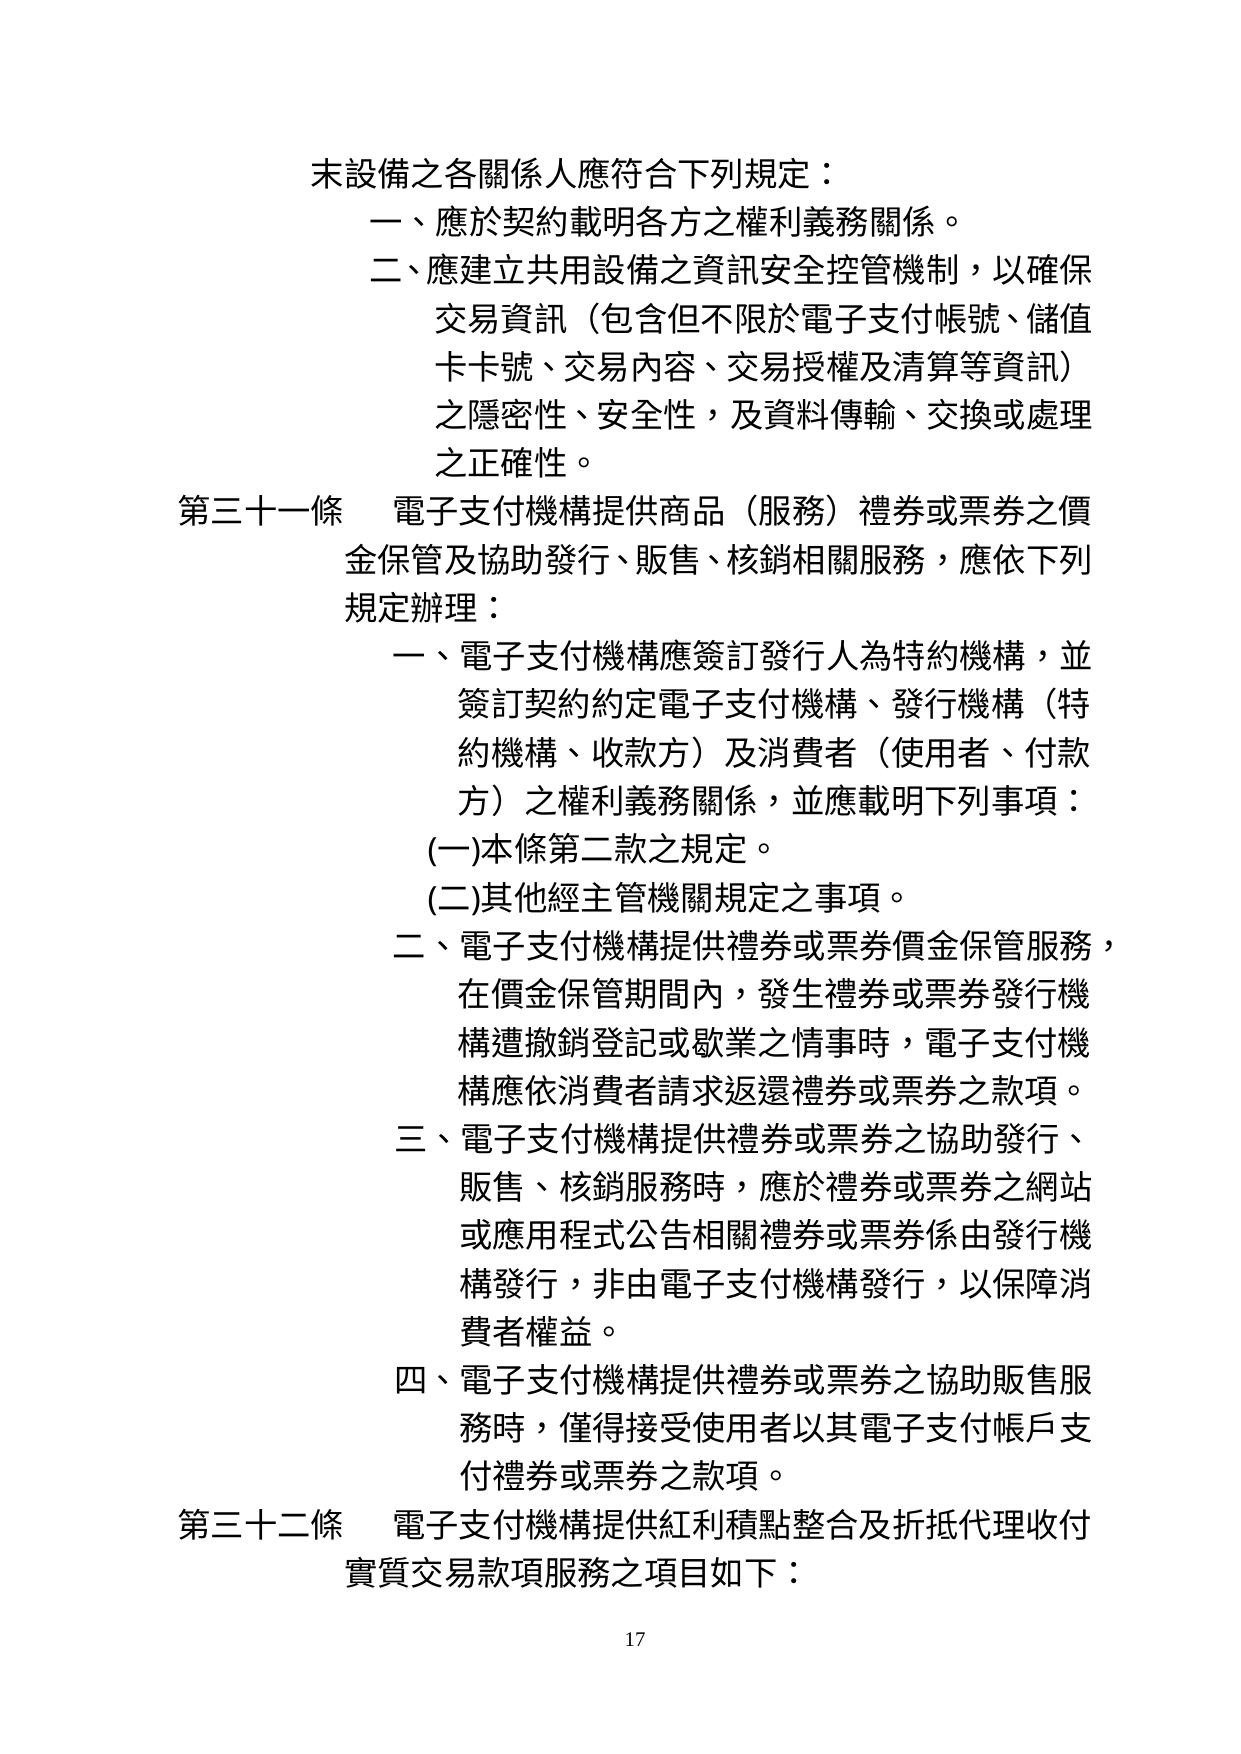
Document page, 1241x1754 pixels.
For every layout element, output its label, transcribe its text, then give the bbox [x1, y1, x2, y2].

text 二、應建立共用設備之資訊安全控管機制，以確保交易資訊（包含但不限於電子支付帳號、儲值卡卡號、交易內容、交易授權及清算等資訊）之隱密性、安全性，及資料傳輸、交換或處理之正確性。 [369, 244, 1092, 485]
text (一)本條第二款之規定。 [427, 823, 1092, 871]
text 一、應於契約載明各方之權利義務關係。 [369, 196, 1092, 244]
text (二)其他經主管機關規定之事項。 [427, 871, 1092, 920]
text 二、電子支付機構提供禮券或票券價金保管服務，在價金保管期間內，發生禮券或票券發行機構遭撤銷登記或歇業之情事時，電子支付機構應依消費者請求返還禮券或票券之款項。 [393, 920, 1092, 1113]
text 三、電子支付機構提供禮券或票券之協助發行、販售、核銷服務時，應於禮券或票券之網站或應用程式公告相關禮券或票券係由發行機構發行，非由電子支付機構發行，以保障消費者權益。 [394, 1113, 1092, 1354]
text 四、電子支付機構提供禮券或票券之協助販售服務時，僅得接受使用者以其電子支付帳戶支付禮券或票券之款項。 [394, 1354, 1092, 1498]
text 第三十二條 電子支付機構提供紅利積點整合及折抵代理收付實質交易款項服務之項目如下： [177, 1498, 1092, 1595]
text 末設備之各關係人應符合下列規定： [177, 148, 1092, 196]
text 一、電子支付機構應簽訂發行人為特約機構，並簽訂契約約定電子支付機構、發行機構（特約機構、收款方）及消費者（使用者、付款方）之權利義務關係，並應載明下列事項： [393, 630, 1092, 823]
text 第三十一條 電子支付機構提供商品（服務）禮券或票券之價金保管及協助發行、販售、核銷相關服務，應依下列規定辦理： [177, 485, 1092, 630]
